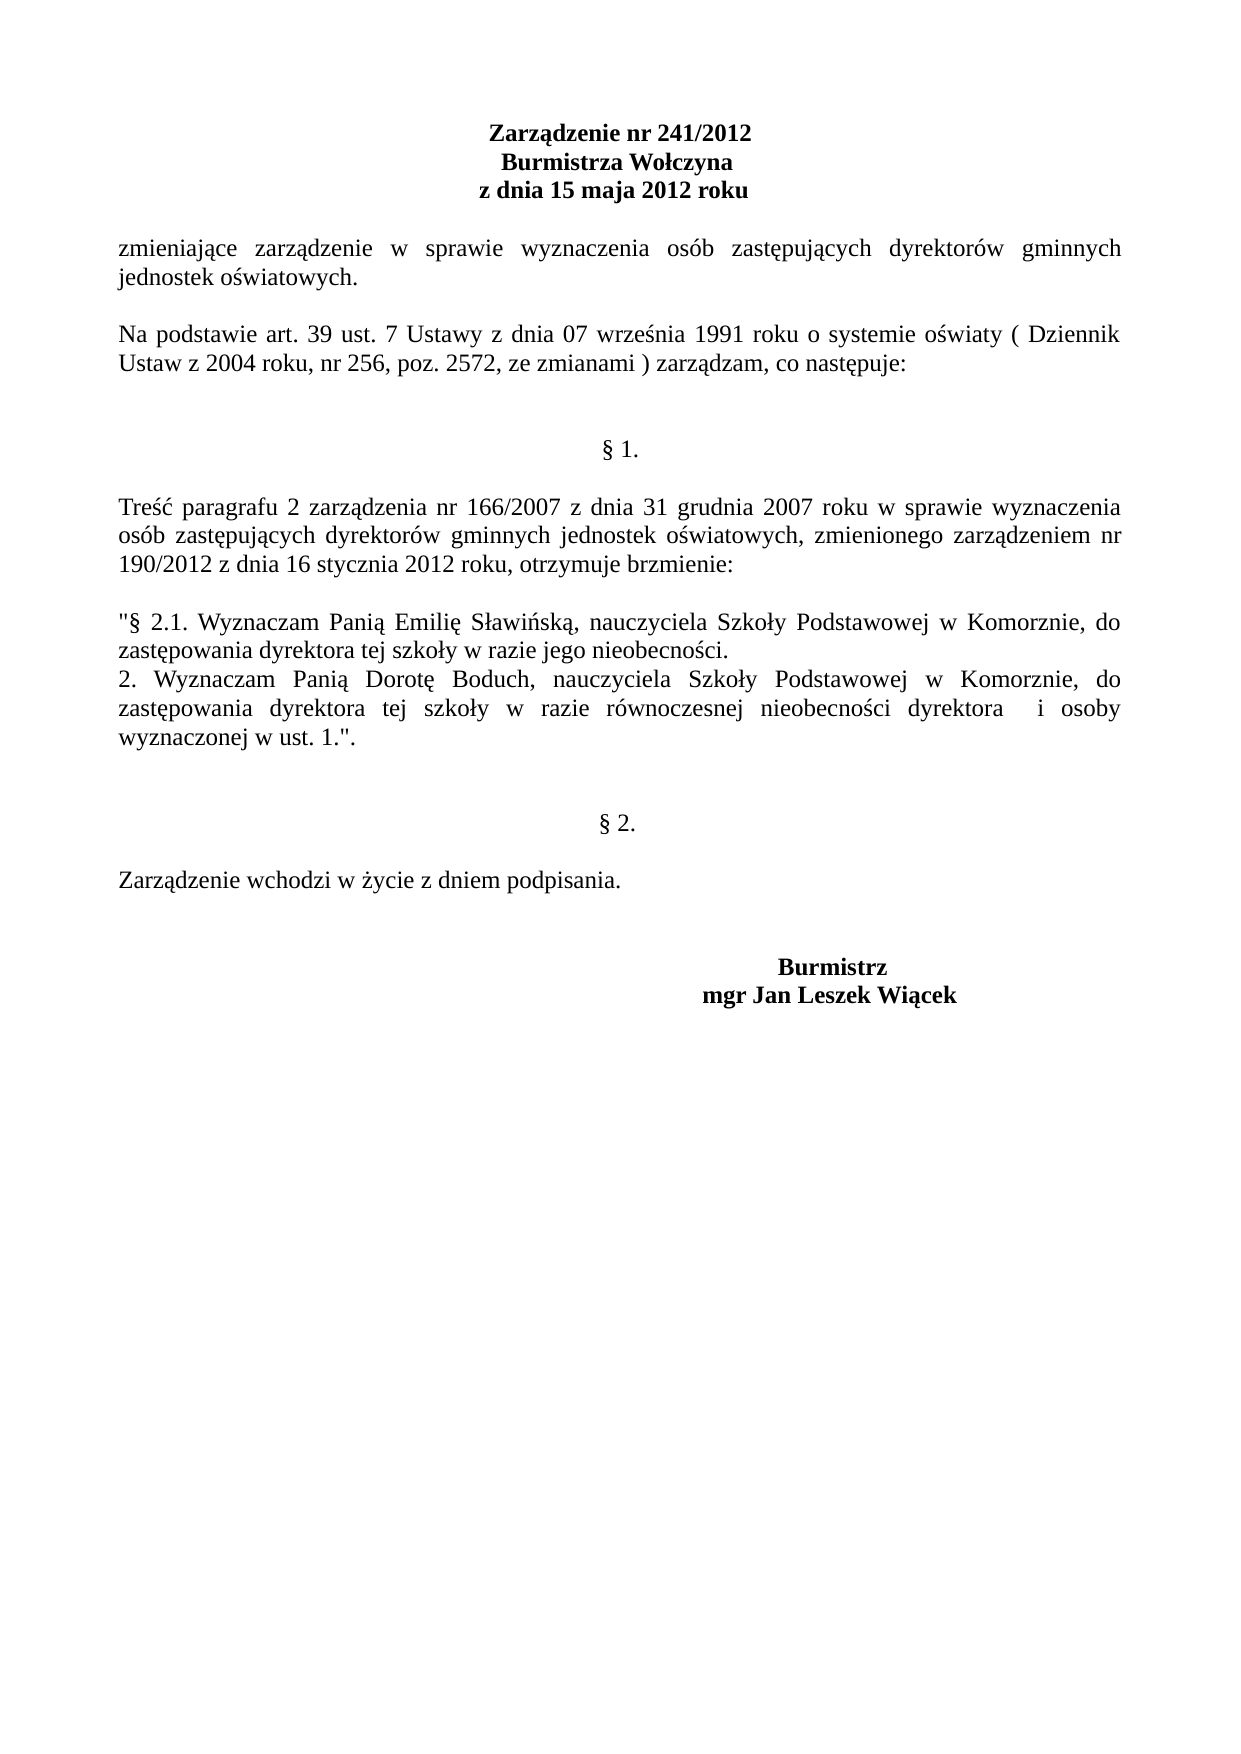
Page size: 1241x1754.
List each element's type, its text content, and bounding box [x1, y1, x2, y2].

text § 2. [118, 808, 1122, 837]
text mgr Jan Leszek Wiącek [118, 981, 1122, 1009]
text Treść paragrafu 2 zarządzenia nr 166/2007 z dnia 31 grudnia 2007 roku w sprawie wyznaczenia osób zastępujących dyrektorów gminnych jednostek oświatowych, zmienionego zarządzeniem nr 190/2012 z dnia 16 stycznia 2012 roku, otrzymuje brzmienie: [118, 492, 1122, 578]
text z dnia 15 maja 2012 roku [118, 176, 1122, 204]
text Burmistrz [118, 952, 1122, 981]
text Burmistrza Wołczyna [118, 147, 1122, 176]
text Zarządzenie wchodzi w życie z dniem podpisania. [118, 866, 1122, 894]
text Zarządzenie nr 241/2012 [118, 118, 1122, 147]
text zmieniające zarządzenie w sprawie wyznaczenia osób zastępujących dyrektorów gminnych jednostek oświatowych. [118, 233, 1122, 291]
text 2. Wyznaczam Panią Dorotę Boduch, nauczyciela Szkoły Podstawowej w Komorznie, do zastępowania dyrektora tej szkoły w razie równoczesnej nieobecności dyrektora i osoby wyznaczonej w ust. 1.". [118, 664, 1122, 751]
text Na podstawie art. 39 ust. 7 Ustawy z dnia 07 września 1991 roku o systemie oświaty ( Dziennik Ustaw z 2004 roku, nr 256, poz. 2572, ze zmianami ) zarządzam, co następuje: [118, 319, 1122, 377]
text "§ 2.1. Wyznaczam Panią Emilię Sławińską, nauczyciela Szkoły Podstawowej w Komorznie, do zastępowania dyrektora tej szkoły w razie jego nieobecności. [118, 607, 1122, 664]
text § 1. [118, 434, 1122, 463]
